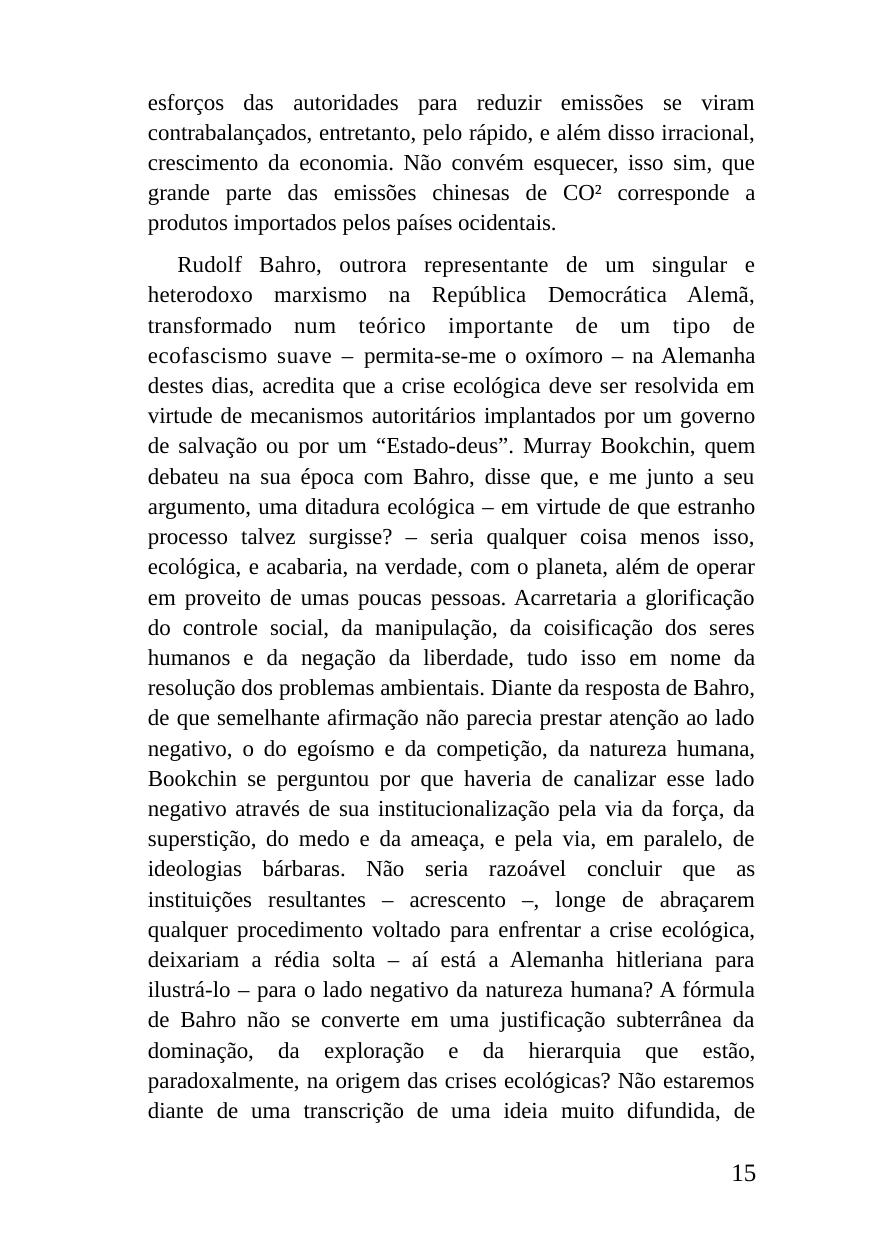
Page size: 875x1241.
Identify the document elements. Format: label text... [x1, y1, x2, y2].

text Rudolf Bahro, outrora representante de um singular e heterodoxo marxismo na República Democrática Alemã, transformado num teórico importante de um tipo de ecofascismo suave – permita-se-me o oxímoro – na Alemanha destes dias, acredita que a crise ecológica deve ser resolvida em virtude de mecanismos autoritários implantados por um governo de salvação ou por um “Estado-deus”. Murray Bookchin, quem debateu na sua época com Bahro, disse que, e me junto a seu argumento, uma ditadura ecológica – em virtude de que estranho processo talvez surgisse? – seria qualquer coisa menos isso, ecológica, e acabaria, na verdade, com o planeta, além de operar em proveito de umas poucas pessoas. Acarretaria a glorificação do controle social, da manipulação, da coisificação dos seres humanos e da negação da liberdade, tudo isso em nome da resolução dos problemas ambientais. Diante da resposta de Bahro, de que semelhante afirmação não parecia prestar atenção ao lado negativo, o do egoísmo e da competição, da natureza humana, Bookchin se perguntou por que haveria de canalizar esse lado negativo através de sua institucionalização pela via da força, da superstição, do medo e da ameaça, e pela via, em paralelo, de ideologias bárbaras. Não seria razoável concluir que as instituições resultantes – acrescento –, longe de abraçarem qualquer procedimento voltado para enfrentar a crise ecológica, deixariam a rédia solta – aí está a Alemanha hitleriana para ilustrá-lo – para o lado negativo da natureza humana? A fórmula de Bahro não se converte em uma justificação subterrânea da dominação, da exploração e da hierarquia que estão, paradoxalmente, na origem das crises ecológicas? Não estaremos diante de uma transcrição de uma ideia muito difundida, de [148, 251, 756, 1123]
text esforços das autoridades para reduzir emissões se viram contrabalançados, entretanto, pelo rápido, e além disso irracional, crescimento da economia. Não convém esquecer, isso sim, que grande parte das emissões chinesas de CO² corresponde a produtos importados pelos países ocidentais. [148, 88, 756, 236]
